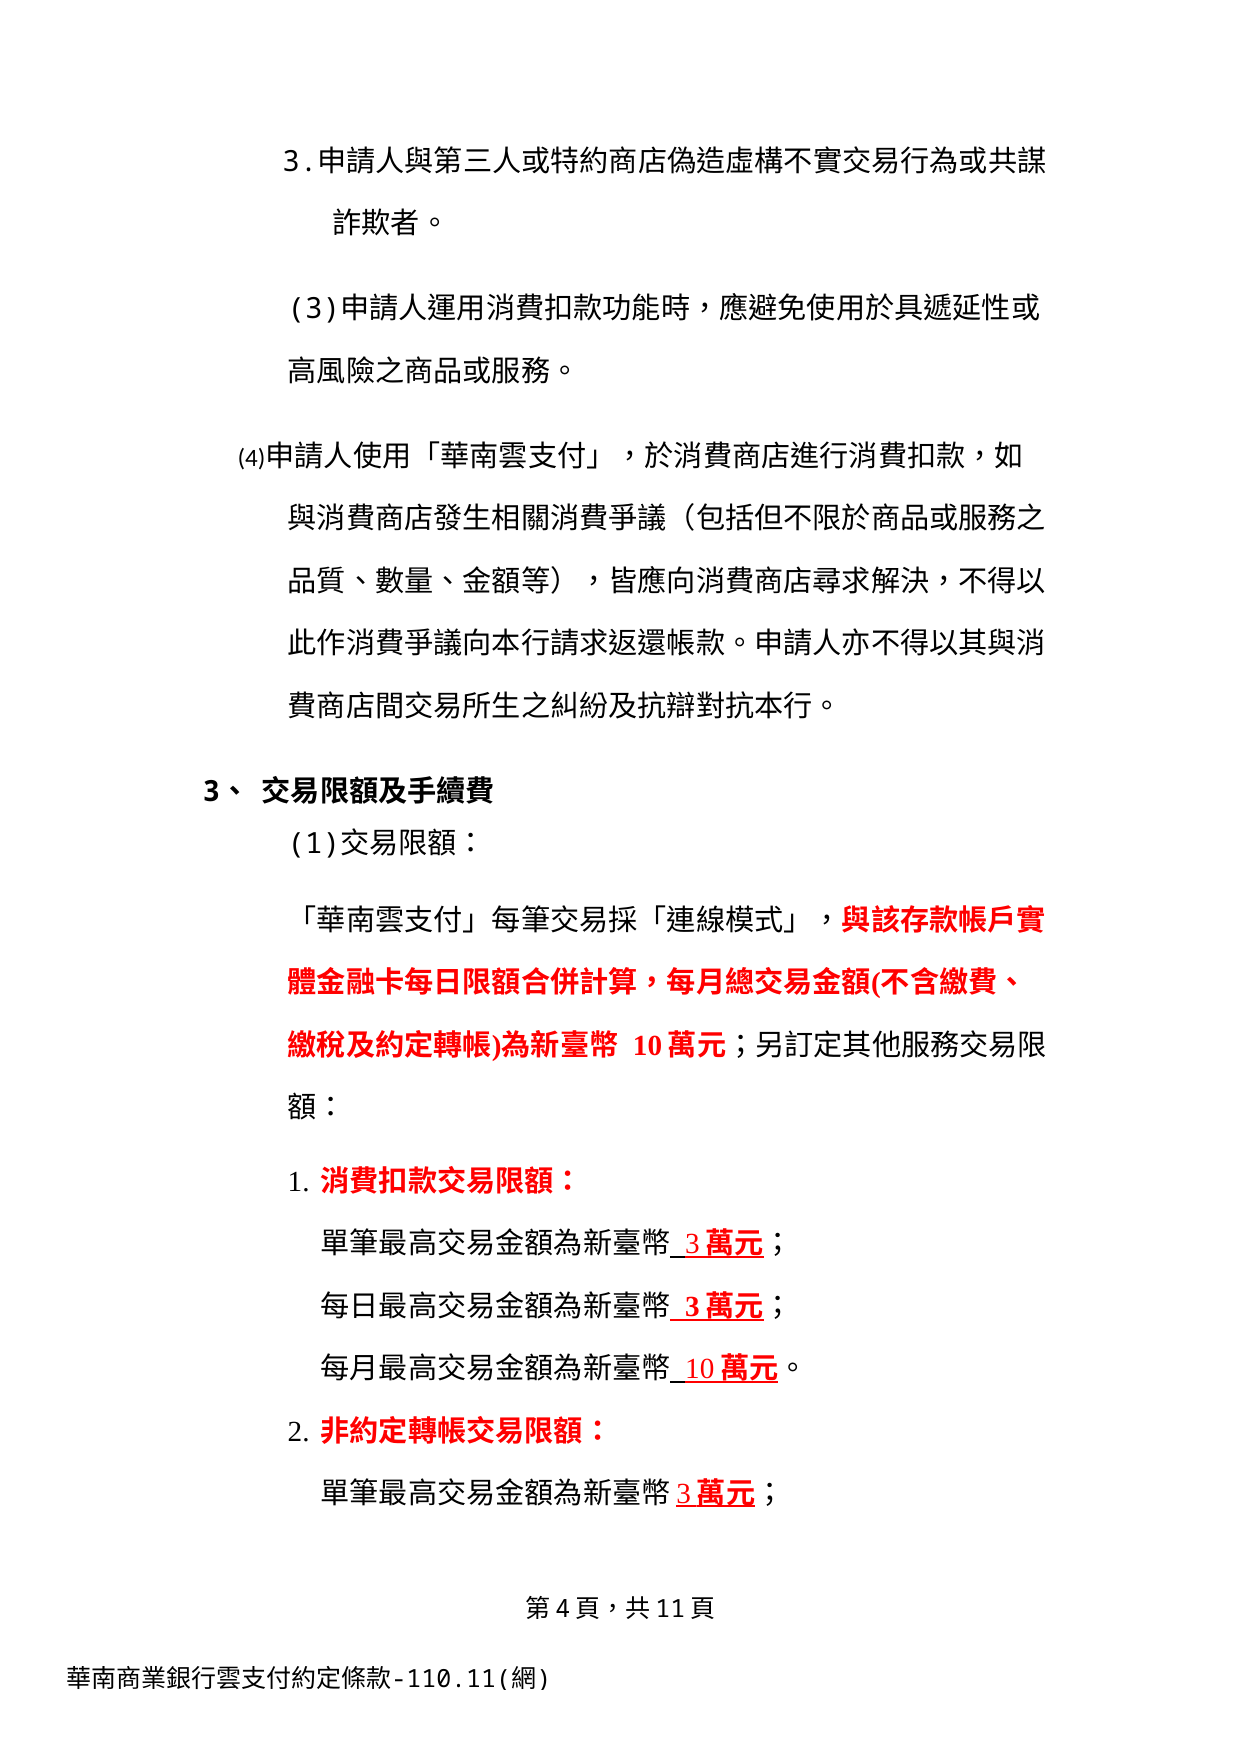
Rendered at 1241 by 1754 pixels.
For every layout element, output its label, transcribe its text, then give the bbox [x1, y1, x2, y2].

text 單筆最高交易金額為新臺幣3萬元； [320, 1449, 1053, 1512]
list 交易限額： [287, 824, 1053, 861]
list 非約定轉帳交易限額： [287, 1387, 1053, 1449]
list 消費扣款交易限額： [287, 1137, 1053, 1199]
text 「華南雲支付」每筆交易採「連線模式」，與該存款帳戶實體金融卡每日限額合併計算，每月總交易金額(不含繳費、繳稅及約定轉帳)為新臺幣 10萬元；另訂定其他服務交易限額： [287, 876, 1053, 1126]
list 申請人使用「華南雲支付」，於消費商店進行消費扣款，如與消費商店發生相關消費爭議（包括但不限於商品或服務之品質、數量、金額等），皆應向消費商店尋求解決，不得以此作消費爭議向本行請求返還帳款。申請人亦不得以其與消費商店間交易所生之糾紛及抗辯對抗本行。 [237, 412, 1053, 724]
text 單筆最高交易金額為新臺幣 3萬元； [320, 1199, 1053, 1262]
text 每月最高交易金額為新臺幣 10萬元。 [320, 1324, 1053, 1387]
list 交易限額及手續費 [202, 747, 1053, 809]
list 申請人運用消費扣款功能時，應避免使用於具遞延性或高風險之商品或服務。 [287, 264, 1053, 389]
text 每日最高交易金額為新臺幣 3萬元； [320, 1262, 1053, 1324]
list 申請人與第三人或特約商店偽造虛構不實交易行為或共謀詐欺者。 [282, 117, 1053, 242]
